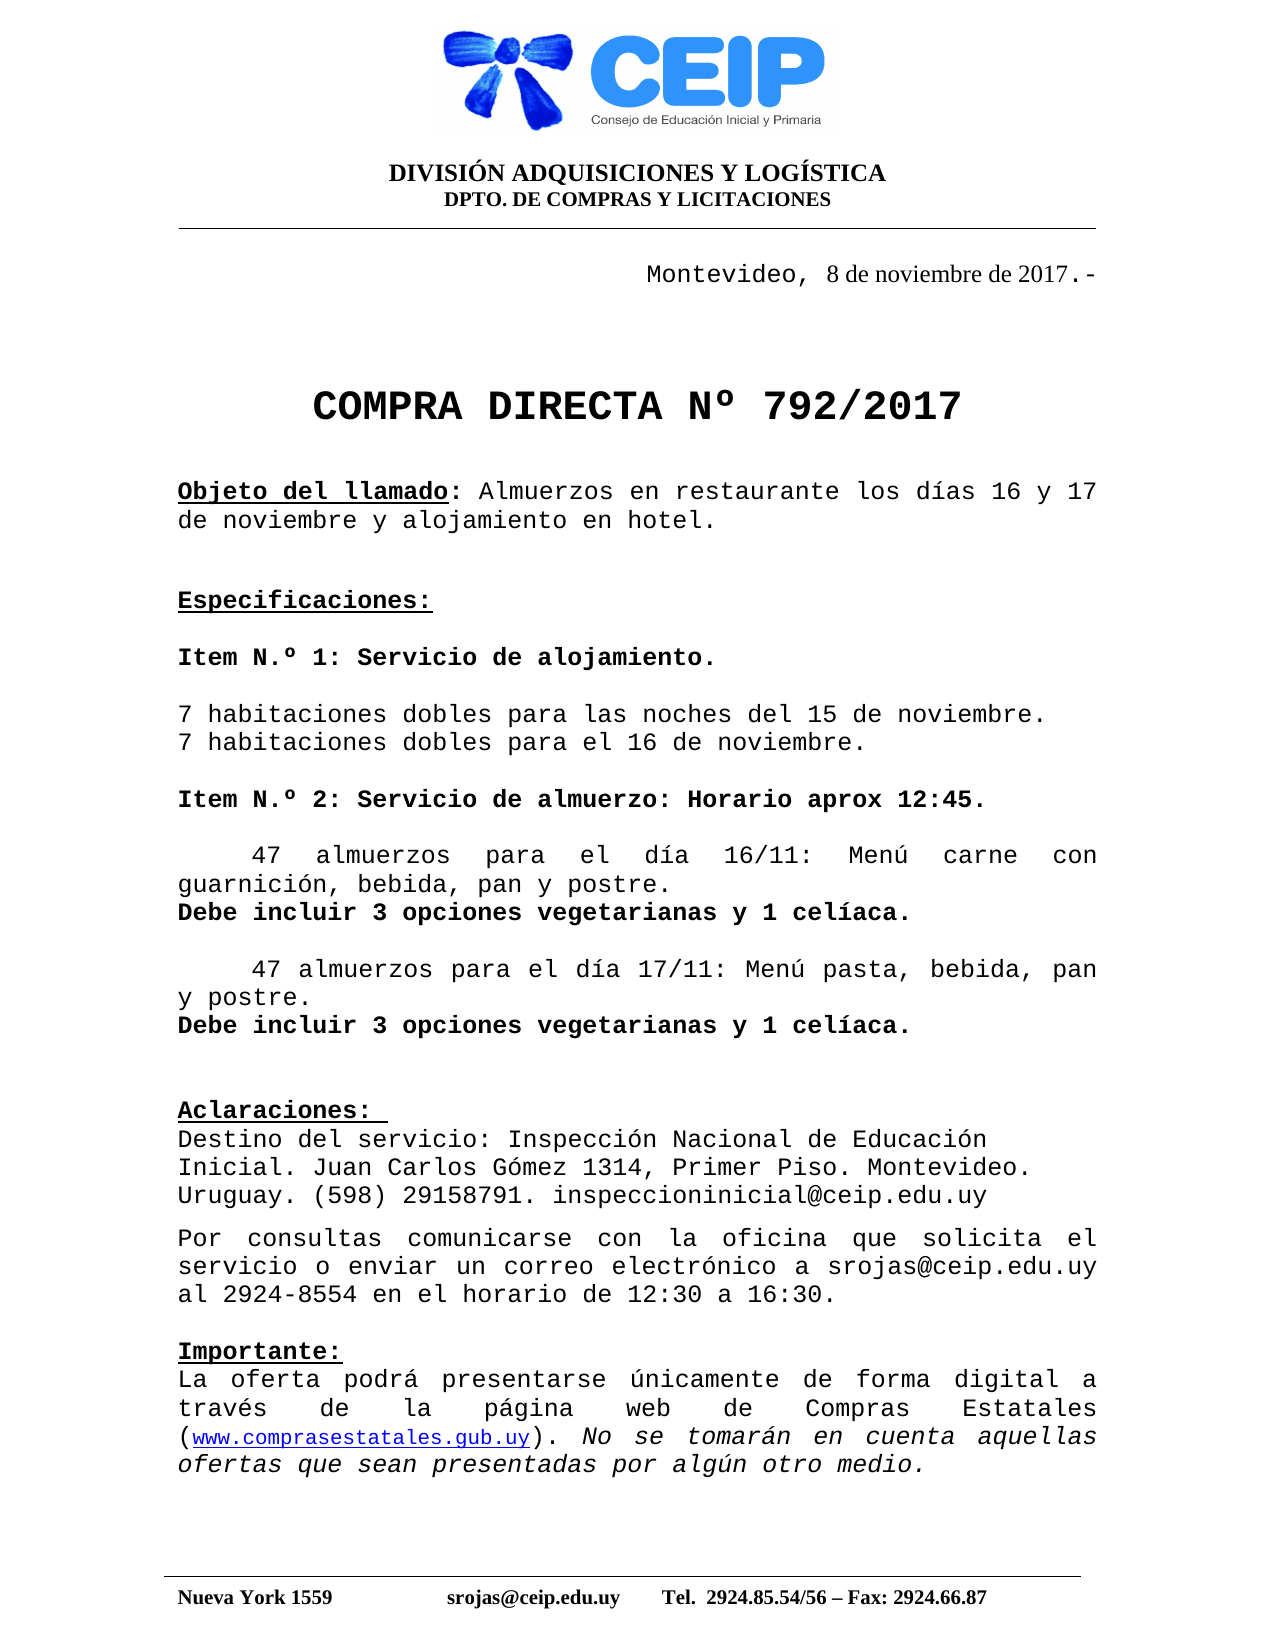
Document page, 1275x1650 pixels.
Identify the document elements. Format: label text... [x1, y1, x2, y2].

text Importante: [177, 1339, 1098, 1367]
text Por consultas comunicarse con la oficina que solicita el servicio o enviar un correo electrónico a srojas@ceip.edu.uy al 2924-8554 en el horario de 12:30 a 16:30. [177, 1225, 1098, 1310]
text COMPRA DIRECTA Nº 792/2017 [177, 384, 1098, 432]
text Montevideo, 8 de noviembre de 2017.- [177, 259, 1098, 290]
text Especificaciones: [177, 588, 1098, 616]
text 47 almuerzos para el día 16/11: Menú carne con guarnición, bebida, pan y postre. [177, 843, 1098, 900]
picture [435, 24, 839, 137]
text Aclaraciones: [177, 1098, 1098, 1126]
text 7 habitaciones dobles para el 16 de noviembre. [177, 730, 1098, 758]
text Debe incluir 3 opciones vegetarianas y 1 celíaca. [177, 1013, 1098, 1041]
text 47 almuerzos para el día 17/11: Menú pasta, bebida, pan y postre. [177, 956, 1098, 1013]
text La oferta podrá presentarse únicamente de forma digital a través de la página web de Compras Estatales (www.comprasestatales.gub.uy). No se tomarán en cuenta aquellas ofertas que sean presentadas por algún otro medio. [177, 1367, 1098, 1480]
text Destino del servicio: Inspección Nacional de Educación Inicial. Juan Carlos Gómez 1314, Primer Piso. Montevideo. Uruguay. (598) 29158791. inspeccioninicial@ceip.edu.uy [177, 1126, 1098, 1211]
text Item N.º 1: Servicio de alojamiento. [177, 645, 1098, 673]
text 7 habitaciones dobles para las noches del 15 de noviembre. [177, 701, 1098, 730]
text Item N.º 2: Servicio de almuerzo: Horario aprox 12:45. [177, 786, 1098, 815]
text Debe incluir 3 opciones vegetarianas y 1 celíaca. [177, 900, 1098, 928]
text Objeto del llamado: Almuerzos en restaurante los días 16 y 17 de noviembre y alojamiento en hotel. [177, 479, 1098, 536]
